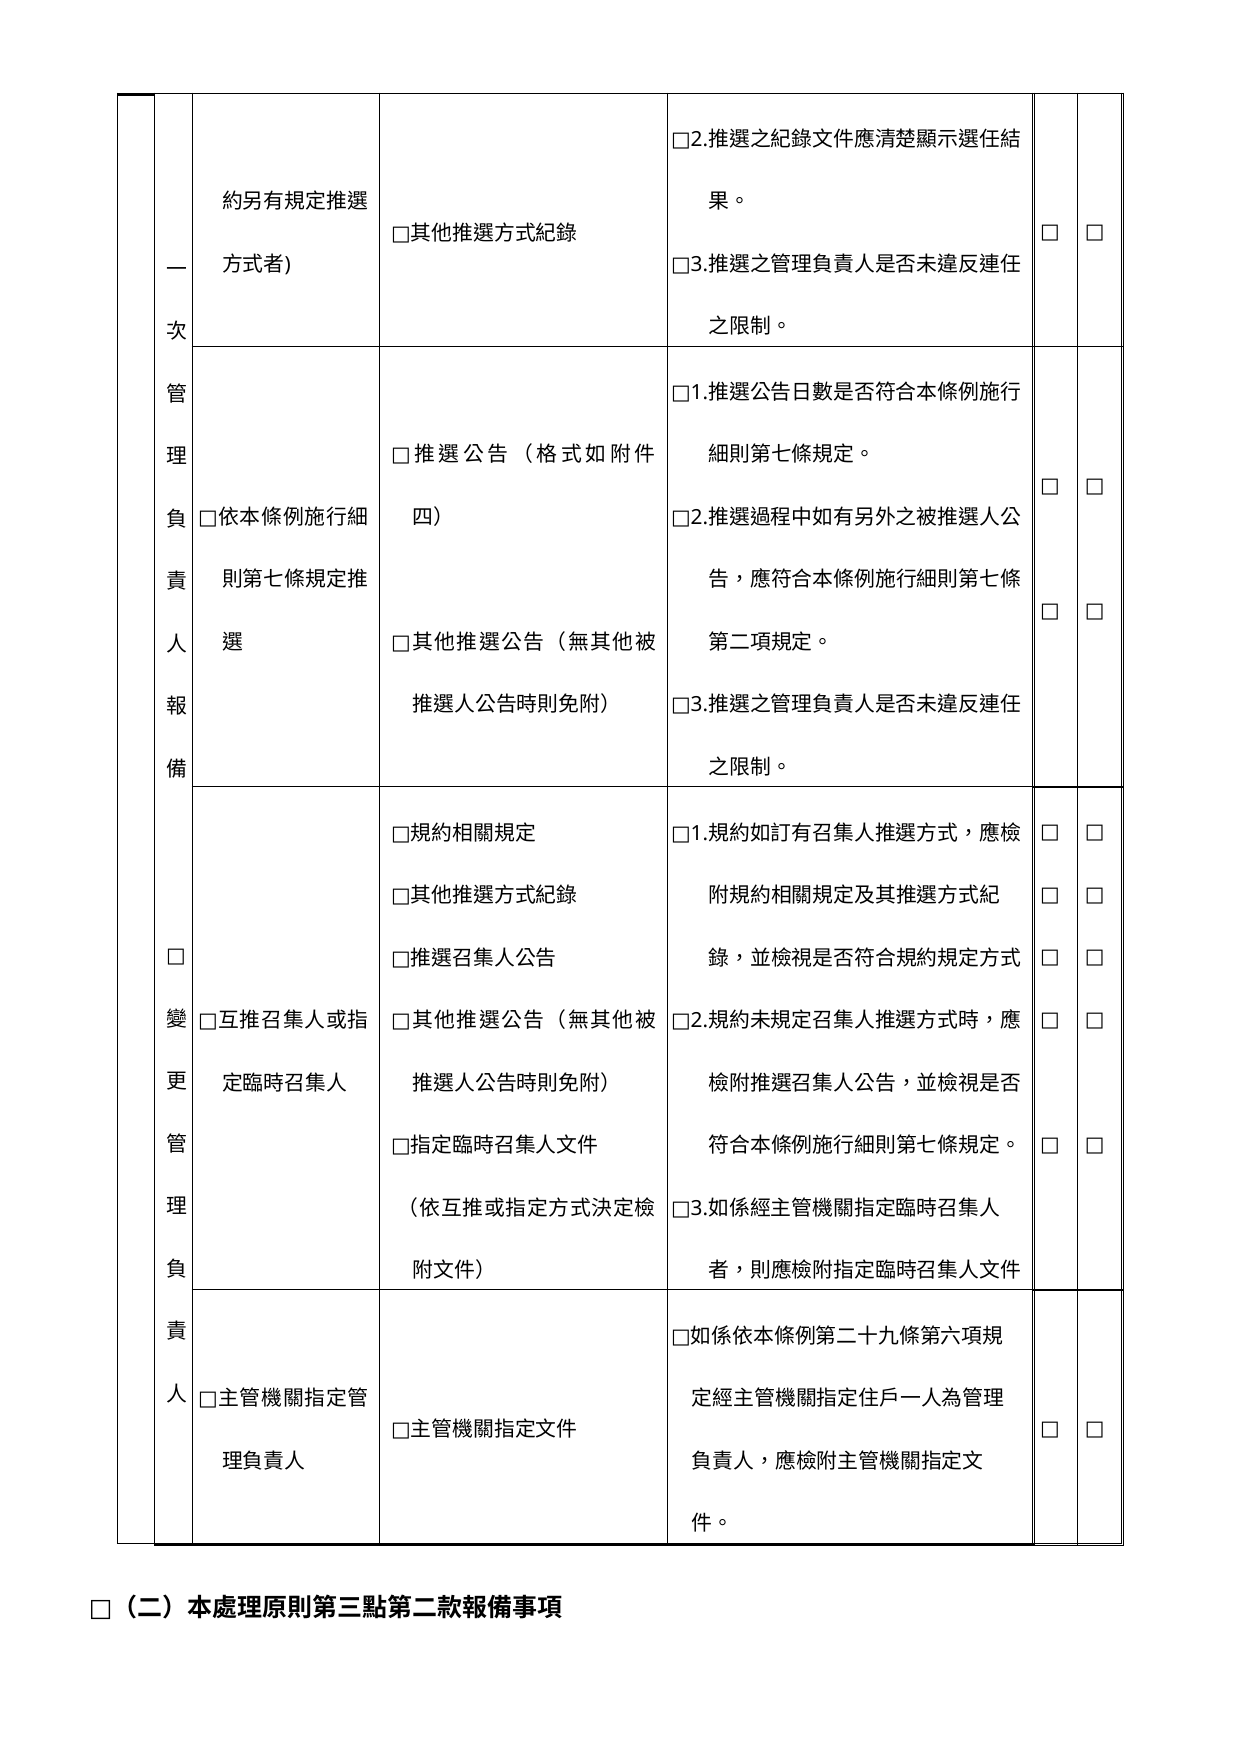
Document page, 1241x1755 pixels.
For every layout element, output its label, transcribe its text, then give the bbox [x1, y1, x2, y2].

table_cell □1.推選公告日數是否符合本條例施行 細則第七條規定。 □2.推選過程中如有另外之被推選人公 告，應符合本條例施行細則第七條 第二項規定。 □3.推選之管理負責人是否未違反連任 之限制。 [668, 347, 1032, 786]
table_cell □依本條例施行細則第七條規定推選 [193, 347, 379, 786]
table_cell □2.推選之紀錄文件應清楚顯示選任結 果。 □3.推選之管理負責人是否未違反連任 之限制。 [668, 94, 1032, 346]
table_cell □ □ □ □ □ [1078, 788, 1121, 1289]
table_cell 一次管理負責人報備 □變更管理負責人 [155, 94, 192, 1542]
table_cell □推選公告（格式如附件四） □其他推選公告（無其他被推選人公告時則免附） [380, 347, 667, 786]
table_cell □其他推選方式紀錄 [380, 94, 667, 346]
table_cell □規約相關規定 □其他推選方式紀錄 □推選召集人公告 □其他推選公告（無其他被推選人公告時則免附） □指定臨時召集人文件 （依互推或指定方式決定檢附文件） [380, 787, 667, 1289]
text □（二）本處理原則第三點第二款報備事項 [39, 1564, 1205, 1627]
table_cell □1.規約如訂有召集人推選方式，應檢附規約相關規定及其推選方式紀 錄，並檢視是否符合規約規定方式 □2.規約未規定召集人推選方式時，應 檢附推選召集人公告，並檢視是否 符合本條例施行細則第七條規定。 □3.如係經主管機關指定臨時召集人 者，則應檢附指定臨時召集人文件 [668, 787, 1032, 1289]
table_cell □互推召集人或指定臨時召集人 [193, 787, 379, 1289]
table_cell 約另有規定推選方式者) [193, 94, 379, 346]
table_cell □ [1078, 94, 1121, 346]
table_cell □主管機關指定文件 [380, 1290, 667, 1542]
table_cell □主管機關指定管理負責人 [193, 1290, 379, 1542]
table_cell □ [1035, 1291, 1077, 1542]
table_cell □ [1078, 1291, 1121, 1542]
table_cell □ □ [1035, 347, 1077, 786]
table_cell □ □ □ □ □ [1035, 788, 1077, 1289]
table_cell □如係依本條例第二十九條第六項規定經主管機關指定住戶一人為管理負責人，應檢附主管機關指定文件。 [668, 1290, 1032, 1542]
table_cell [118, 96, 154, 1542]
table_cell □ □ [1078, 347, 1121, 786]
table_cell □ [1035, 94, 1077, 346]
